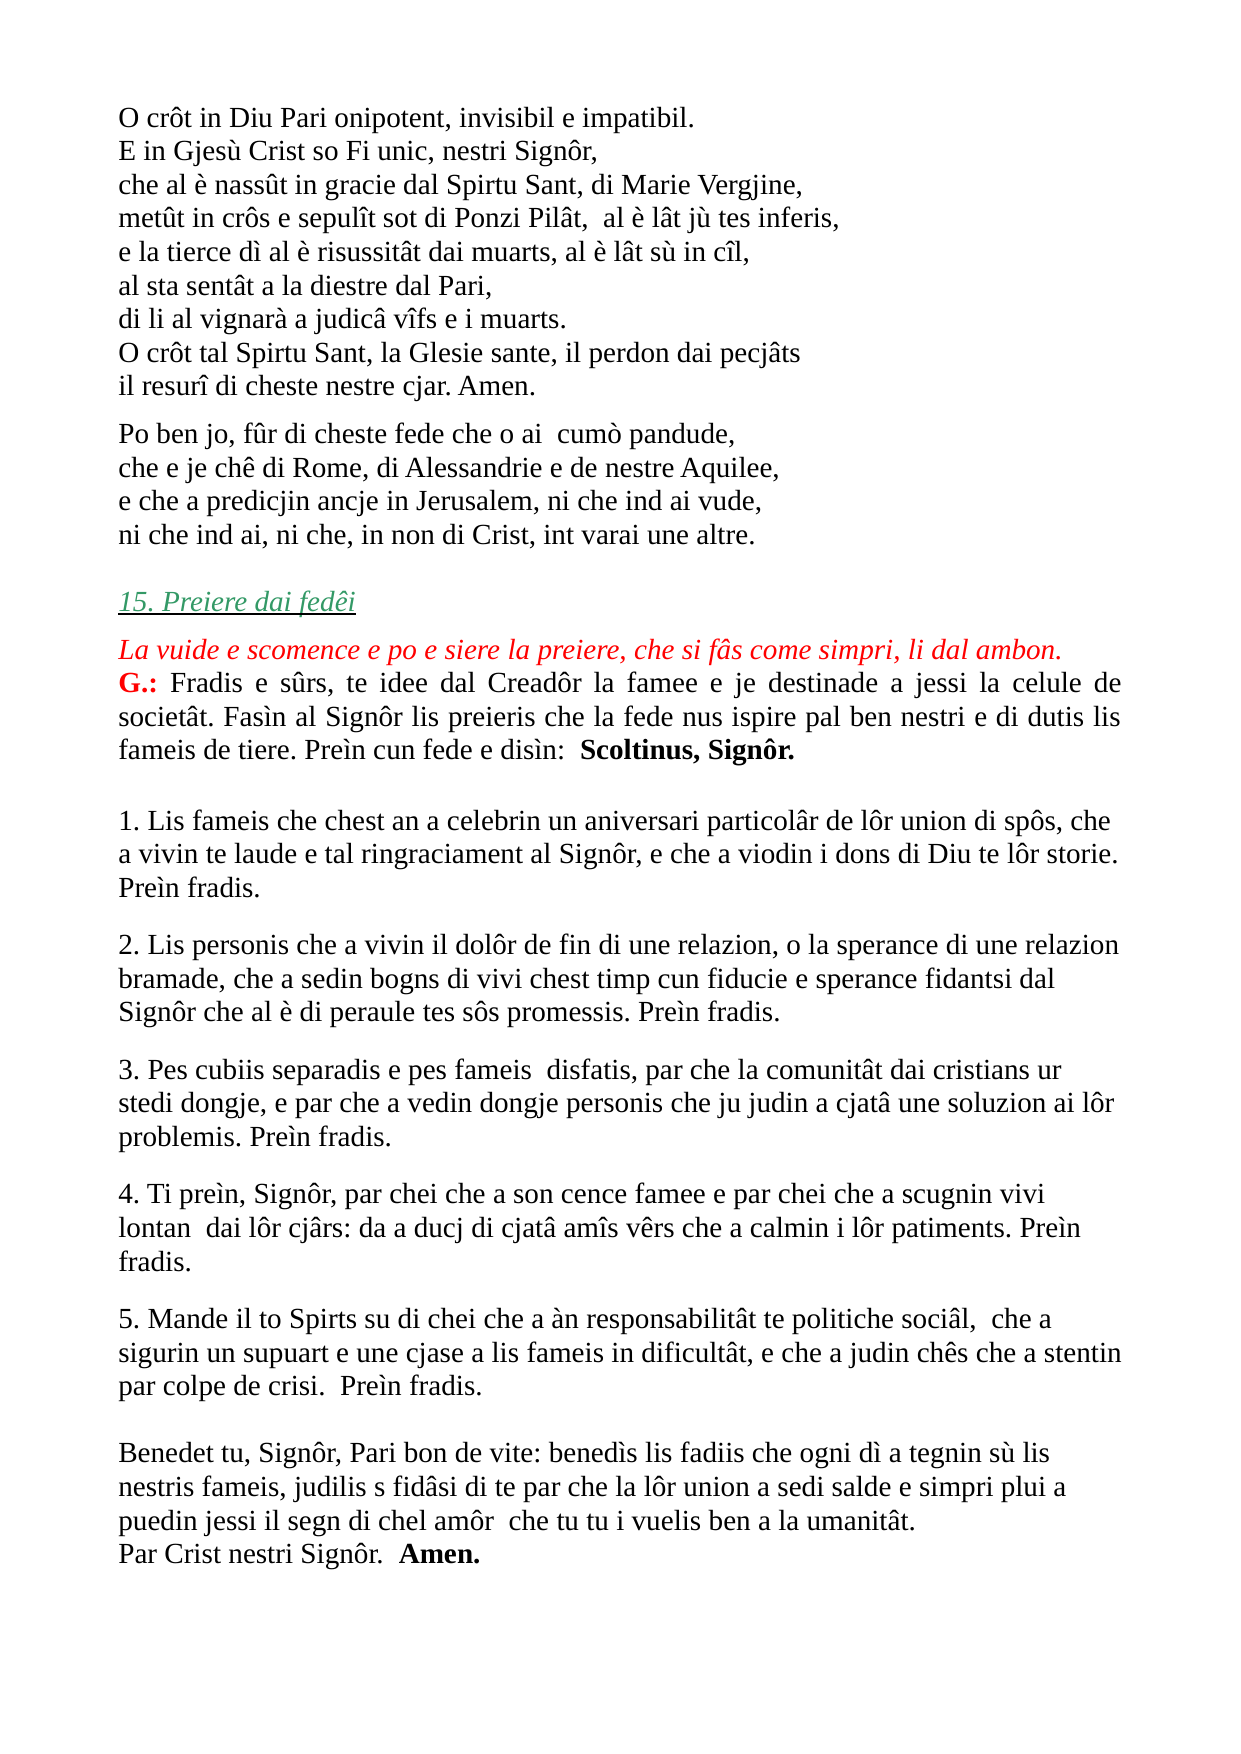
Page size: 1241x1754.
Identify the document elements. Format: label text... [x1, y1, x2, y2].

text ni che ind ai, ni che, in non di Crist, int varai une altre. [118, 517, 1122, 550]
text e che a predicjin ancje in Jerusalem, ni che ind ai vude, [118, 483, 1122, 517]
text 1. Lis fameis che chest an a celebrin un aniversari particolâr de lôr union di spôs, che a vivin te laude e tal ringraciament al Signôr, e che a viodin i dons di Diu te lôr storie. Preìn fradis. [118, 803, 1122, 903]
text 15. Preiere dai fedêi [118, 584, 1122, 617]
text G.: Fradis e sûrs, te idee dal Creadôr la famee e je destinade a jessi la celule de societât. Fasìn al Signôr lis preieris che la fede nus ispire pal ben nestri e di dutis lis fameis de tiere. Preìn cun fede e disìn: Scoltinus, Signôr. [118, 665, 1122, 766]
text 3. Pes cubiis separadis e pes fameis disfatis, par che la comunitât dai cristians ur stedi dongje, e par che a vedin dongje personis che ju judin a cjatâ une soluzion ai lôr problemis. Preìn fradis. [118, 1052, 1122, 1153]
text E in Gjesù Crist so Fi unic, nestri Signôr, [118, 133, 1122, 167]
text Po ben jo, fûr di cheste fede che o ai cumò pandude, [118, 416, 1122, 450]
text O crôt tal Spirtu Sant, la Glesie sante, il perdon dai pecjâts [118, 335, 1122, 368]
text 2. Lis personis che a vivin il dolôr de fin di une relazion, o la sperance di une relazion bramade, che a sedin bogns di vivi chest timp cun fiducie e sperance fidantsi dal Signôr che al è di peraule tes sôs promessis. Preìn fradis. [118, 927, 1122, 1028]
text che e je chê di Rome, di Alessandrie e de nestre Aquilee, [118, 450, 1122, 483]
text Par Crist nestri Signôr. Amen. [118, 1536, 1122, 1570]
text 5. Mande il to Spirts su di chei che a àn responsabilitât te politiche sociâl, che a sigurin un supuart e une cjase a lis fameis in dificultât, e che a judin chês che a stentin par colpe de crisi. Preìn fradis. [118, 1301, 1122, 1402]
text di li al vignarà a judicâ vîfs e i muarts. [118, 301, 1122, 335]
text metût in crôs e sepulît sot di Ponzi Pilât, al è lât jù tes inferis, [118, 201, 1122, 234]
text il resurî di cheste nestre cjar. Amen. [118, 368, 1122, 402]
text che al è nassût in gracie dal Spirtu Sant, di Marie Vergjine, [118, 167, 1122, 201]
text e la tierce dì al è risussitât dai muarts, al è lât sù in cîl, [118, 234, 1122, 268]
text al sta sentât a la diestre dal Pari, [118, 268, 1122, 301]
text 4. Ti preìn, Signôr, par chei che a son cence famee e par chei che a scugnin vivi lontan dai lôr cjârs: da a ducj di cjatâ amîs vêrs che a calmin i lôr patiments. Preìn fradis. [118, 1177, 1122, 1277]
text Benedet tu, Signôr, Pari bon de vite: benedìs lis fadiis che ogni dì a tegnin sù lis nestris fameis, judilis s fidâsi di te par che la lôr union a sedi salde e simpri plui a puedin jessi il segn di chel amôr che tu tu i vuelis ben a la umanitât. [118, 1436, 1122, 1536]
text La vuide e scomence e po e siere la preiere, che si fâs come simpri, li dal ambon. [118, 632, 1122, 665]
text O crôt in Diu Pari onipotent, invisibil e impatibil. [118, 100, 1122, 133]
